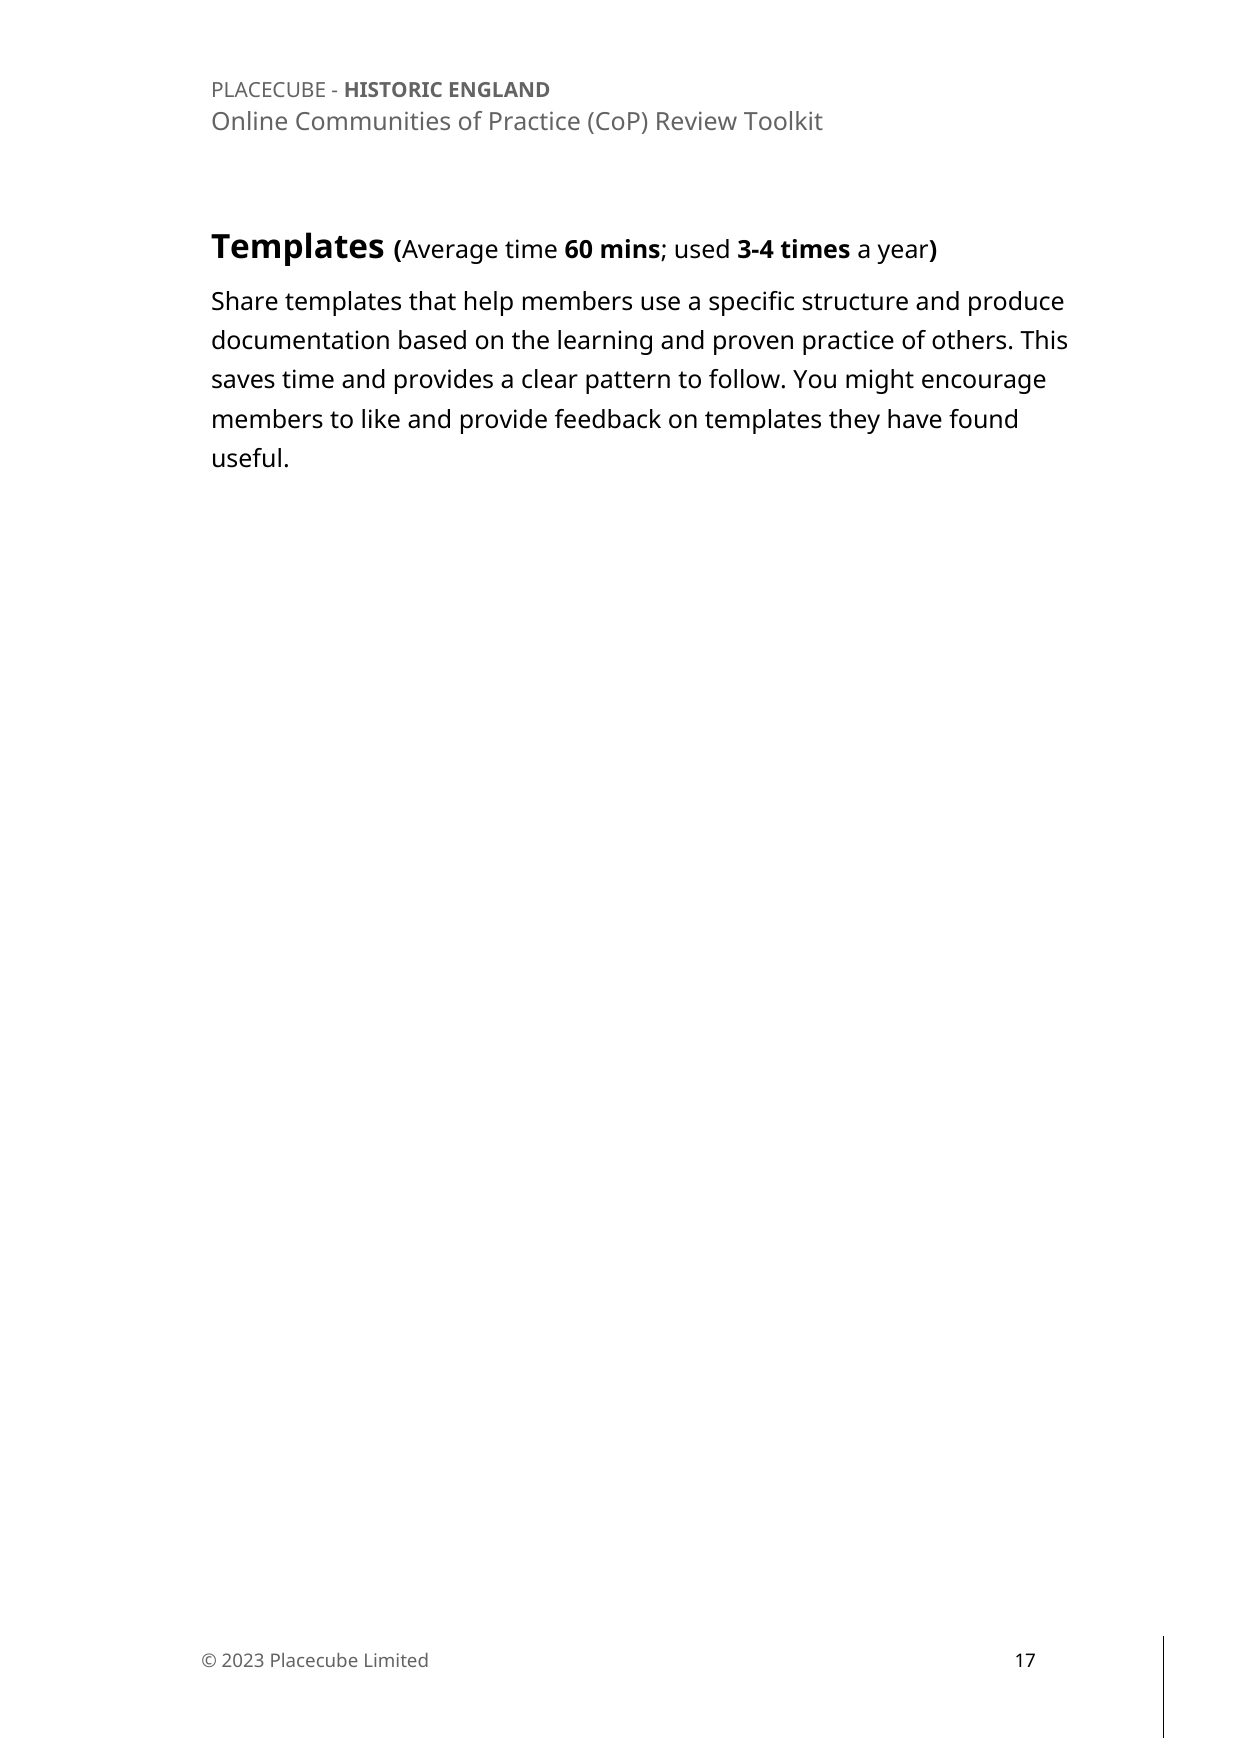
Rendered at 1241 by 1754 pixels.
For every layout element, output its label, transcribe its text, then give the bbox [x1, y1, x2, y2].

subtitle Templates (Average time 60 mins; used 3-4 times a year) [211, 223, 1092, 269]
text Share templates that help members use a specific structure and produce documentation based on the learning and proven practice of others. This saves time and provides a clear pattern to follow. You might encourage members to like and provide feedback on templates they have found useful. [211, 284, 1092, 474]
